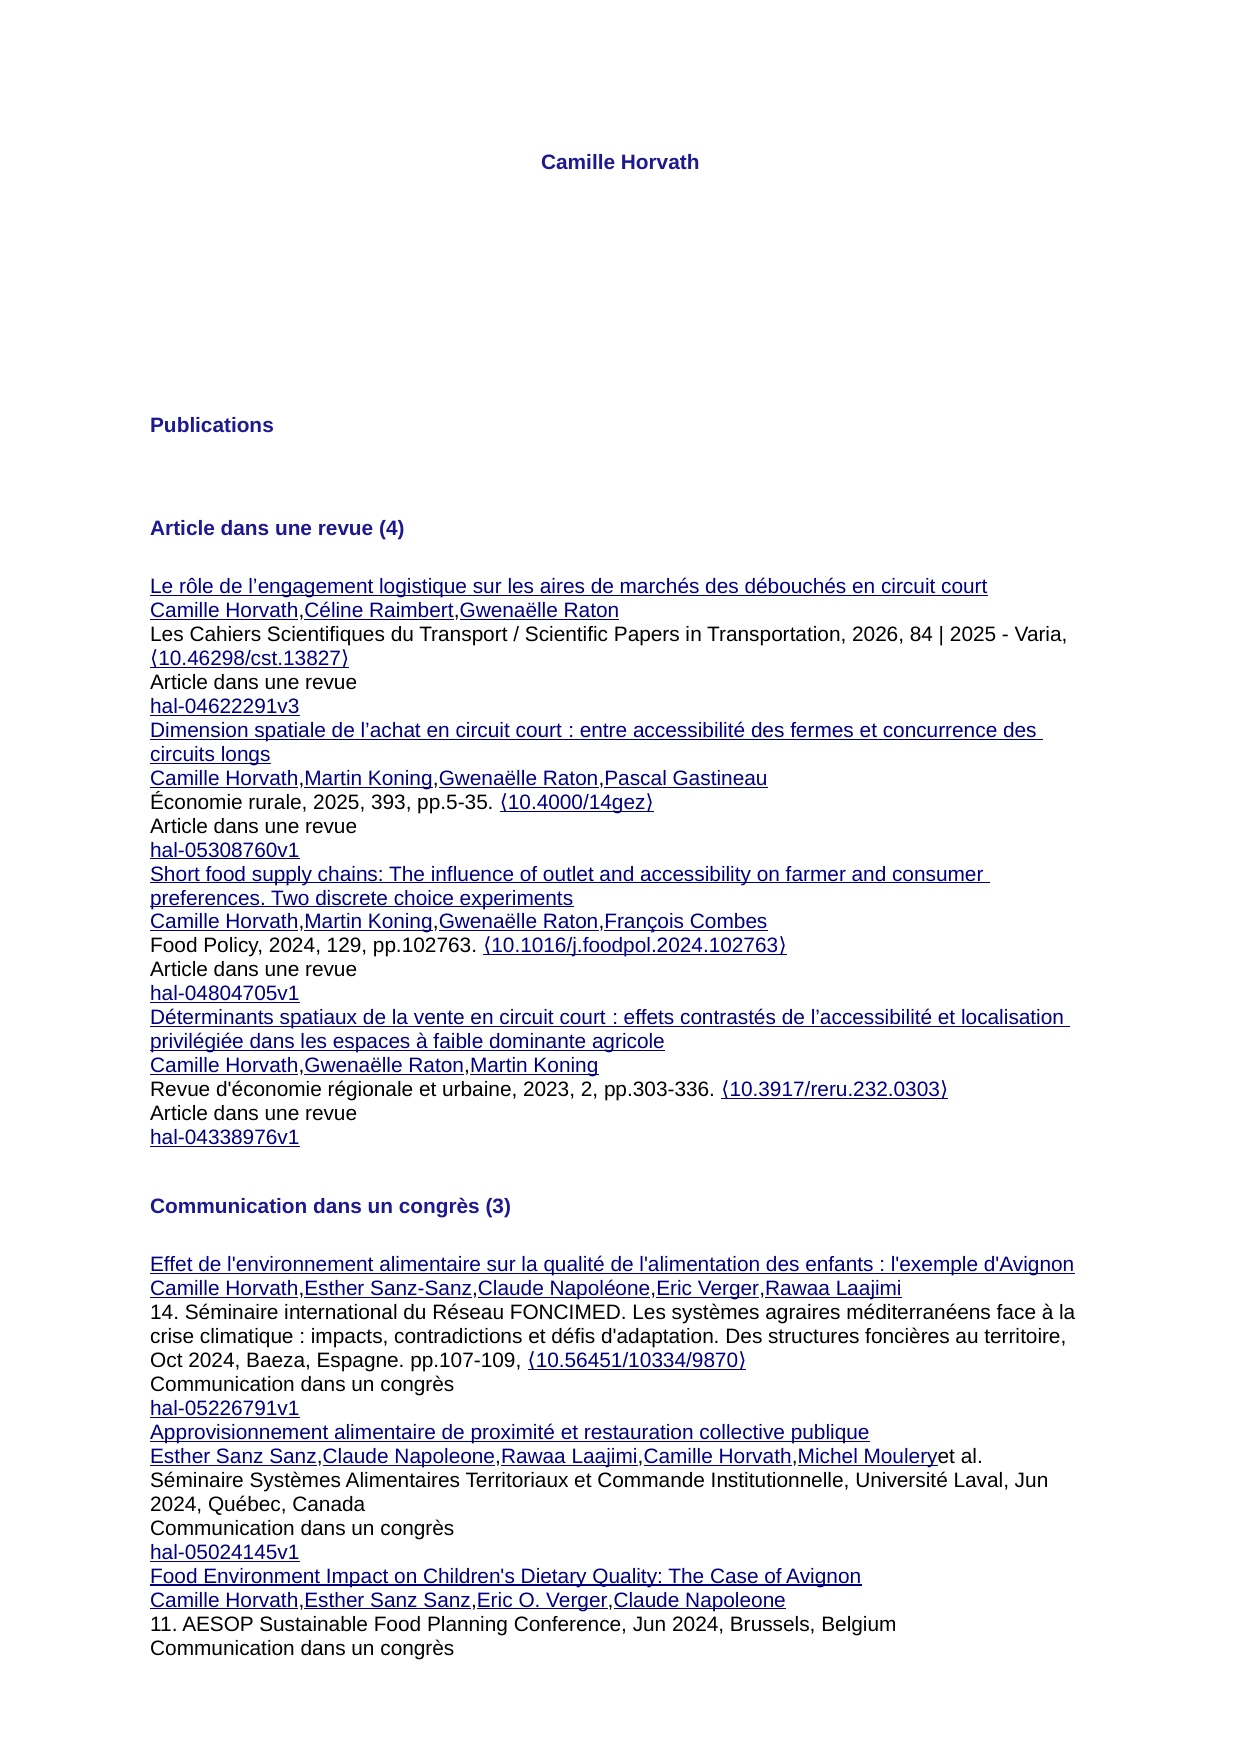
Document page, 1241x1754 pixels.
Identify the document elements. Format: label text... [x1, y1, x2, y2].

table_cell Déterminants spatiaux de la vente en circuit court : effets contrastés de l’accessibilité et localisation privilégiée dans les espaces à faible dominante agricole Camille Horvath,Gwenaëlle Raton,Martin Koning Revue d'économie régionale et urbaine, 2023, 2, pp.303-336. ⟨10.3917/reru.232.0303⟩ Article dans une revue hal-04338976v1 [150, 1005, 1090, 1149]
table_header Le rôle de l’engagement logistique sur les aires de marchés des débouchés en circuit court Camille Horvath,Céline Raimbert,Gwenaëlle Raton Les Cahiers Scientifiques du Transport / Scientific Papers in Transportation, 2026, 84 | 2025 - Varia, ⟨10.46298/cst.13827⟩ Article dans une revue hal-04622291v3 [150, 574, 1090, 718]
table_cell Short food supply chains: The influence of outlet and accessibility on farmer and consumer preferences. Two discrete choice experiments Camille Horvath,Martin Koning,Gwenaëlle Raton,François Combes Food Policy, 2024, 129, pp.102763. ⟨10.1016/j.foodpol.2024.102763⟩ Article dans une revue hal-04804705v1 [150, 861, 1090, 1005]
table_cell Food Environment Impact on Children's Dietary Quality: The Case of Avignon Camille Horvath,Esther Sanz Sanz,Eric O. Verger,Claude Napoleone 11. AESOP Sustainable Food Planning Conference, Jun 2024, Brussels, Belgium Communication dans un congrès [150, 1564, 1090, 1659]
subtitle Publications [150, 412, 1090, 436]
subtitle Camille Horvath [150, 150, 1090, 174]
table_cell Approvisionnement alimentaire de proximité et restauration collective publique Esther Sanz Sanz,Claude Napoleone,Rawaa Laajimi,Camille Horvath,Michel Mouleryet al. Séminaire Systèmes Alimentaires Territoriaux et Commande Institutionnelle, Université Laval, Jun 2024, Québec, Canada Communication dans un congrès hal-05024145v1 [150, 1420, 1090, 1563]
table_header Effet de l'environnement alimentaire sur la qualité de l'alimentation des enfants : l'exemple d'Avignon Camille Horvath,Esther Sanz-Sanz,Claude Napoléone,Eric Verger,Rawaa Laajimi 14. Séminaire international du Réseau FONCIMED. Les systèmes agraires méditerranéens face à la crise climatique : impacts, contradictions et défis d'adaptation. Des structures foncières au territoire, Oct 2024, Baeza, Espagne. pp.107-109, ⟨10.56451/10334/9870⟩ Communication dans un congrès hal-05226791v1 [150, 1252, 1090, 1420]
subtitle Article dans une revue (4) [150, 516, 1090, 539]
subtitle Communication dans un congrès (3) [150, 1194, 1090, 1218]
table_cell Dimension spatiale de l’achat en circuit court : entre accessibilité des fermes et concurrence des circuits longs Camille Horvath,Martin Koning,Gwenaëlle Raton,Pascal Gastineau Économie rurale, 2025, 393, pp.5-35. ⟨10.4000/14gez⟩ Article dans une revue hal-05308760v1 [150, 718, 1090, 861]
